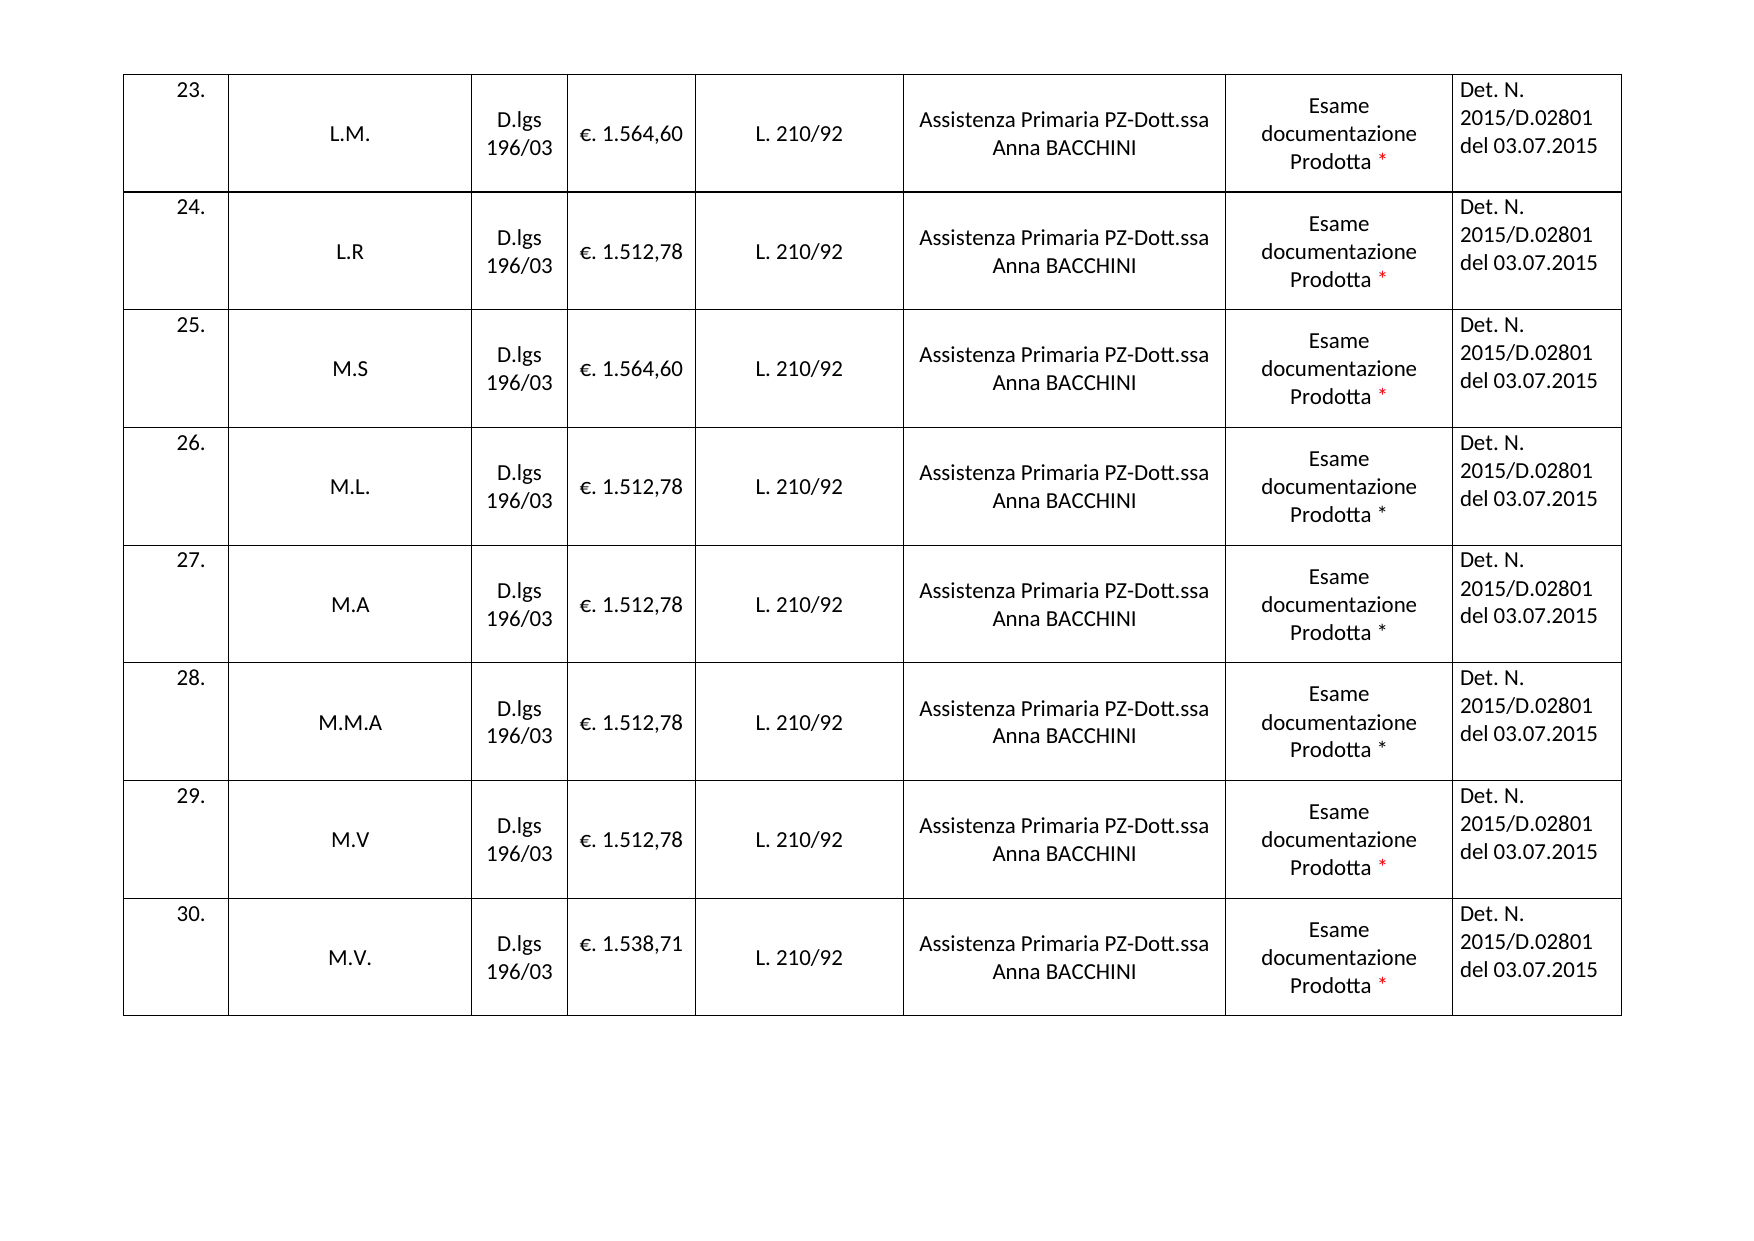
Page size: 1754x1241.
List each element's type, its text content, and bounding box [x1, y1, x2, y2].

table_cell M.L. [229, 428, 471, 544]
table_cell Assistenza Primaria PZ-Dott.ssa Anna BACCHINI [904, 663, 1225, 780]
table_cell [124, 193, 228, 309]
table_cell Assistenza Primaria PZ-Dott.ssa Anna BACCHINI [904, 428, 1225, 544]
table_cell Det. N. 2015/D.02801 del 03.07.2015 [1453, 310, 1621, 427]
table_cell Det. N. 2015/D.02801 del 03.07.2015 [1453, 75, 1621, 191]
table_cell €. 1.512,78 [568, 781, 695, 898]
table_cell D.lgs 196/03 [472, 899, 567, 1015]
table_cell Esame documentazione Prodotta * [1226, 663, 1452, 780]
table_cell [124, 781, 228, 898]
table_cell Esame documentazione Prodotta * [1226, 310, 1452, 427]
table_cell Det. N. 2015/D.02801 del 03.07.2015 [1453, 546, 1621, 662]
table_cell Esame documentazione Prodotta * [1226, 75, 1452, 191]
table_cell €. 1.564,60 [568, 75, 695, 191]
table_cell [124, 663, 228, 780]
table_cell Esame documentazione Prodotta * [1226, 781, 1452, 898]
table_cell Esame documentazione Prodotta * [1226, 546, 1452, 662]
table_cell D.lgs 196/03 [472, 781, 567, 898]
table_cell L. 210/92 [696, 193, 903, 309]
table_cell Assistenza Primaria PZ-Dott.ssa Anna BACCHINI [904, 193, 1225, 309]
table_cell Det. N. 2015/D.02801 del 03.07.2015 [1453, 781, 1621, 898]
table_cell Det. N. 2015/D.02801 del 03.07.2015 [1453, 663, 1621, 780]
table_cell [124, 546, 228, 662]
table_cell L. 210/92 [696, 75, 903, 191]
table_cell D.lgs 196/03 [472, 663, 567, 780]
table_cell M.M.A [229, 663, 471, 780]
table_cell Det. N. 2015/D.02801 del 03.07.2015 [1453, 899, 1621, 1015]
table_cell €. 1.512,78 [568, 546, 695, 662]
table_cell €. 1.512,78 [568, 428, 695, 544]
table_cell L.M. [229, 75, 471, 191]
table_cell M.V [229, 781, 471, 898]
table_cell €. 1.564,60 [568, 310, 695, 427]
table_cell [124, 310, 228, 427]
table_cell L. 210/92 [696, 781, 903, 898]
table_cell L. 210/92 [696, 310, 903, 427]
table_cell Det. N. 2015/D.02801 del 03.07.2015 [1453, 193, 1621, 309]
table_cell Assistenza Primaria PZ-Dott.ssa Anna BACCHINI [904, 899, 1225, 1015]
table_cell L. 210/92 [696, 899, 903, 1015]
table_cell L. 210/92 [696, 546, 903, 662]
table_cell M.A [229, 546, 471, 662]
table_cell D.lgs 196/03 [472, 546, 567, 662]
table_cell [124, 75, 228, 191]
table_cell L. 210/92 [696, 663, 903, 780]
table_cell [124, 428, 228, 544]
table_cell D.lgs 196/03 [472, 193, 567, 309]
table_cell M.V. [229, 899, 471, 1015]
table_cell M.S [229, 310, 471, 427]
table_cell €. 1.512,78 [568, 193, 695, 309]
table_cell L. 210/92 [696, 428, 903, 544]
table_cell Esame documentazione Prodotta * [1226, 193, 1452, 309]
table_cell €. 1.512,78 [568, 663, 695, 780]
table_cell Assistenza Primaria PZ-Dott.ssa Anna BACCHINI [904, 75, 1225, 191]
table_cell Assistenza Primaria PZ-Dott.ssa Anna BACCHINI [904, 310, 1225, 427]
table_cell Assistenza Primaria PZ-Dott.ssa Anna BACCHINI [904, 546, 1225, 662]
table_cell Det. N. 2015/D.02801 del 03.07.2015 [1453, 428, 1621, 544]
table_cell D.lgs 196/03 [472, 428, 567, 544]
table_cell Assistenza Primaria PZ-Dott.ssa Anna BACCHINI [904, 781, 1225, 898]
table_cell [124, 899, 228, 1015]
table_cell L.R [229, 193, 471, 309]
table_cell Esame documentazione Prodotta * [1226, 899, 1452, 1015]
table_cell Esame documentazione Prodotta * [1226, 428, 1452, 544]
table_cell D.lgs 196/03 [472, 75, 567, 191]
table_cell D.lgs 196/03 [472, 310, 567, 427]
table_cell €. 1.538,71 [568, 899, 695, 1015]
